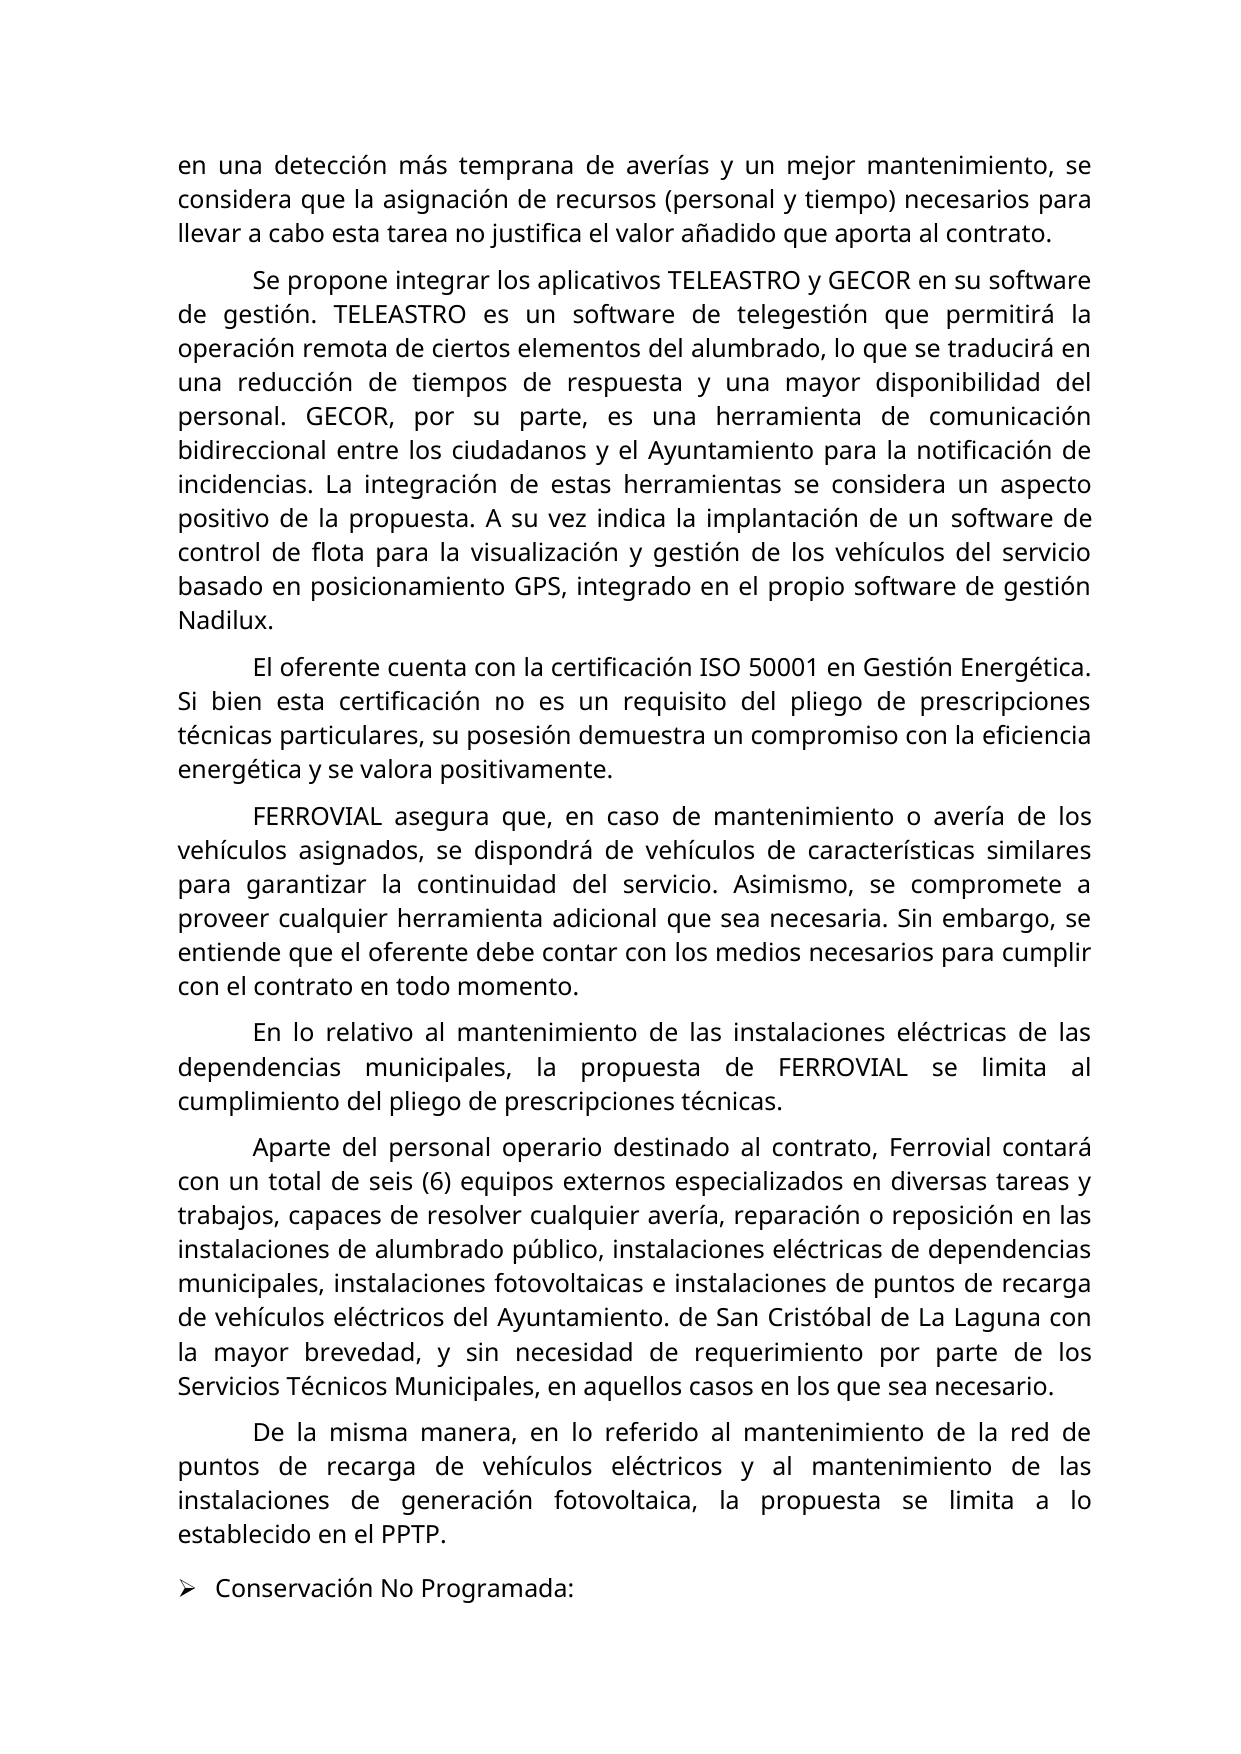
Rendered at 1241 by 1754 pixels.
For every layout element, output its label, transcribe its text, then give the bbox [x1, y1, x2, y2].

list Conservación No Programada: [177, 1571, 1063, 1605]
text En lo relativo al mantenimiento de las instalaciones eléctricas de las dependencias municipales, la propuesta de FERROVIAL se limita al cumplimiento del pliego de prescripciones técnicas. [177, 1015, 1093, 1117]
text El oferente cuenta con la certificación ISO 50001 en Gestión Energética. Si bien esta certificación no es un requisito del pliego de prescripciones técnicas particulares, su posesión demuestra un compromiso con la eficiencia energética y se valora positivamente. [177, 649, 1093, 786]
text FERROVIAL asegura que, en caso de mantenimiento o avería de los vehículos asignados, se dispondrá de vehículos de características similares para garantizar la continuidad del servicio. Asimismo, se compromete a proveer cualquier herramienta adicional que sea necesaria. Sin embargo, se entiende que el oferente debe contar con los medios necesarios para cumplir con el contrato en todo momento. [177, 798, 1093, 1003]
text en una detección más temprana de averías y un mejor mantenimiento, se considera que la asignación de recursos (personal y tiempo) necesarios para llevar a cabo esta tarea no justifica el valor añadido que aporta al contrato. [177, 148, 1093, 250]
text De la misma manera, en lo referido al mantenimiento de la red de puntos de recarga de vehículos eléctricos y al mantenimiento de las instalaciones de generación fotovoltaica, la propuesta se limita a lo establecido en el PPTP. [177, 1415, 1093, 1551]
text Aparte del personal operario destinado al contrato, Ferrovial contará con un total de seis (6) equipos externos especializados en diversas tareas y trabajos, capaces de resolver cualquier avería, reparación o reposición en las instalaciones de alumbrado público, instalaciones eléctricas de dependencias municipales, instalaciones fotovoltaicas e instalaciones de puntos de recarga de vehículos eléctricos del Ayuntamiento. de San Cristóbal de La Laguna con la mayor brevedad, y sin necesidad de requerimiento por parte de los Servicios Técnicos Municipales, en aquellos casos en los que sea necesario. [177, 1130, 1093, 1402]
text Se propone integrar los aplicativos TELEASTRO y GECOR en su software de gestión. TELEASTRO es un software de telegestión que permitirá la operación remota de ciertos elementos del alumbrado, lo que se traducirá en una reducción de tiempos de respuesta y una mayor disponibilidad del personal. GECOR, por su parte, es una herramienta de comunicación bidireccional entre los ciudadanos y el Ayuntamiento para la notificación de incidencias. La integración de estas herramientas se considera un aspecto positivo de la propuesta. A su vez indica la implantación de un software de control de flota para la visualización y gestión de los vehículos del servicio basado en posicionamiento GPS, integrado en el propio software de gestión Nadilux. [177, 262, 1093, 637]
